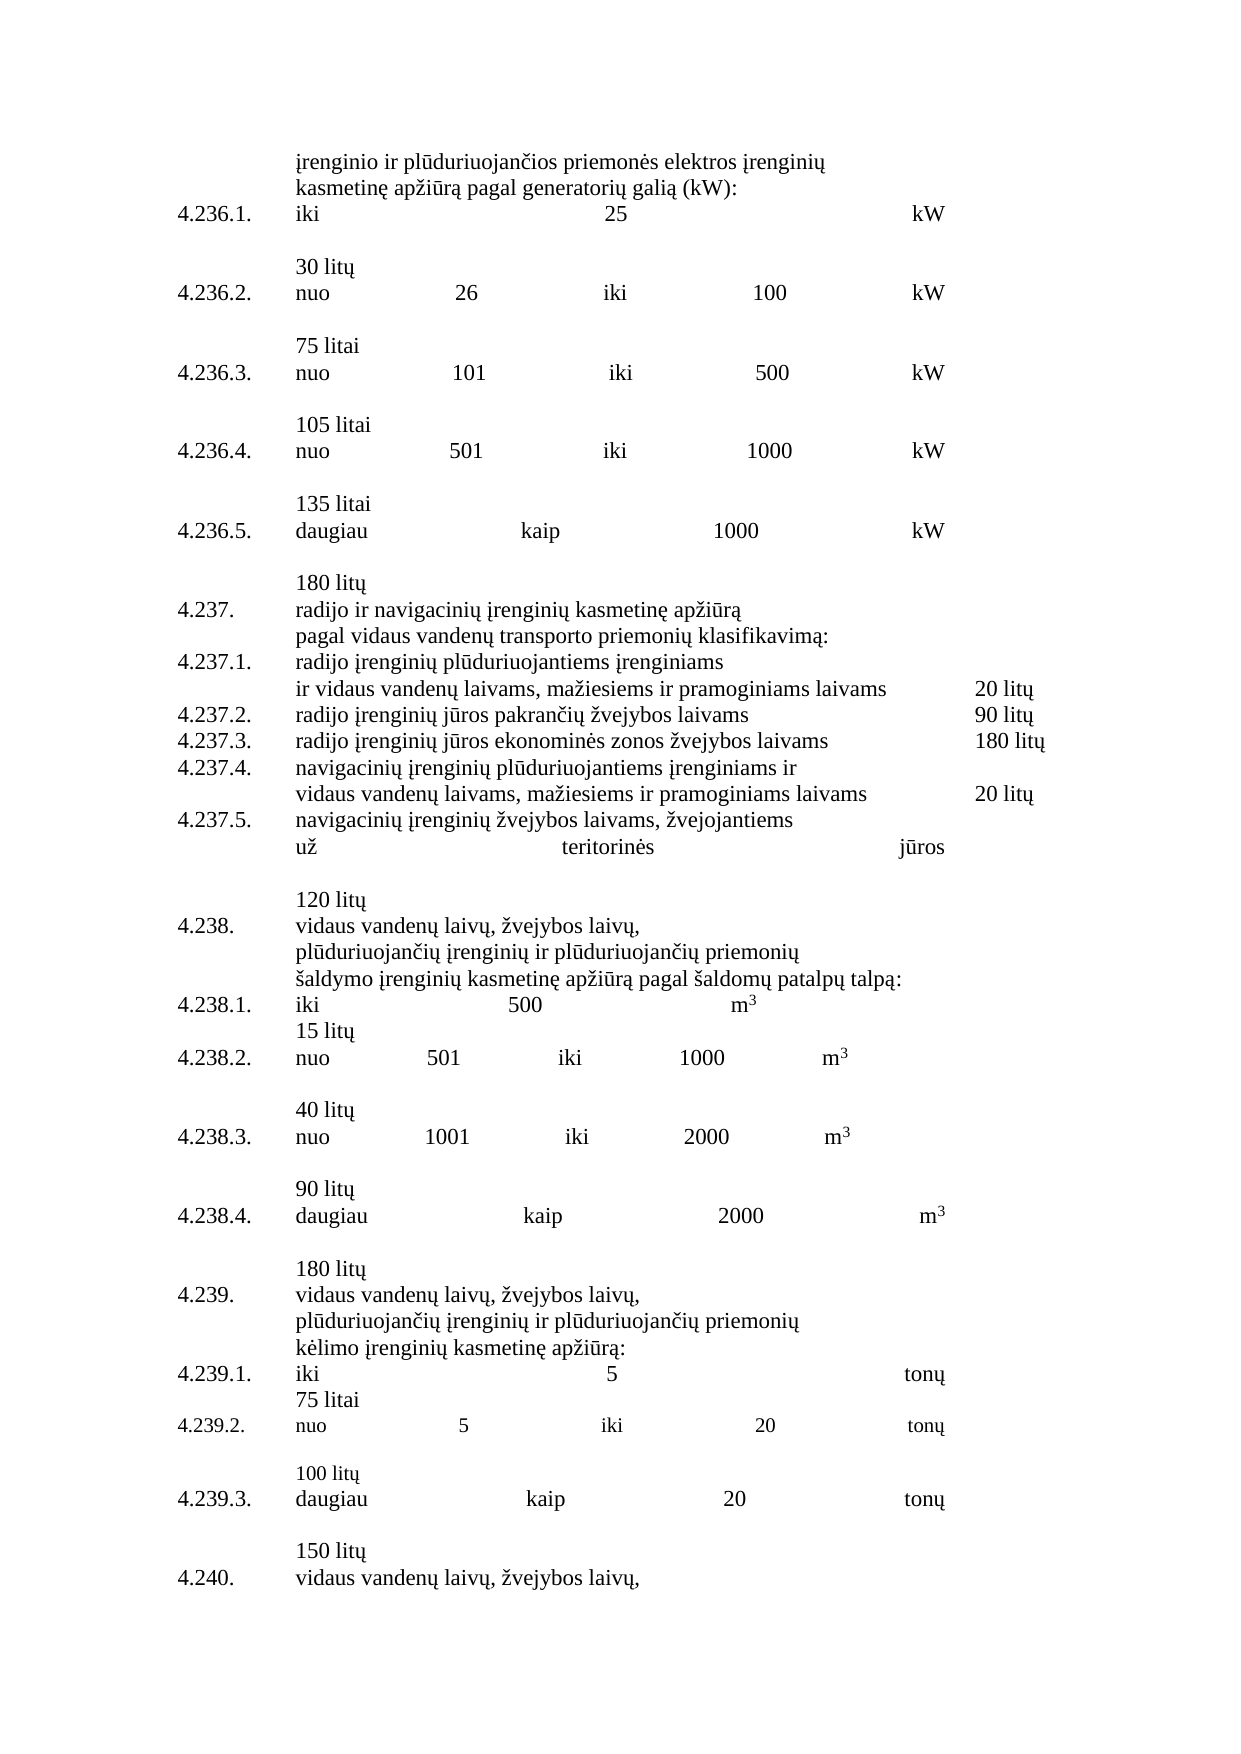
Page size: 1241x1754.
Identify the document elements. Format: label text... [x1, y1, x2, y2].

text 4.236.5. daugiau kaip 1000 kW 180 litų [177, 517, 945, 596]
text 4.239. vidaus vandenų laivų, žvejybos laivų, [177, 1281, 1122, 1307]
text 4.237. radijo ir navigacinių įrenginių kasmetinę apžiūrą [177, 596, 1122, 622]
text 4.236.3. nuo 101 iki 500 kW 105 litai [177, 358, 945, 438]
text pagal vidaus vandenų transporto priemonių klasifikavimą: [177, 622, 1122, 648]
text įrenginio ir plūduriuojančios priemonės elektros įrenginių [177, 148, 1122, 174]
text 4.240. vidaus vandenų laivų, žvejybos laivų, [177, 1564, 1122, 1590]
text 4.238.2. nuo 501 iki 1000 m3 40 litų [177, 1044, 945, 1123]
text 4.237.4. navigacinių įrenginių plūduriuojantiems įrenginiams ir [177, 754, 1122, 780]
text 4.236.1. iki 25 kW 30 litų [177, 200, 945, 279]
text 4.238.3. nuo 1001 iki 2000 m3 90 litų [177, 1123, 945, 1202]
text už teritorinės jūros 120 litų [295, 833, 945, 912]
text ir vidaus vandenų laivams, mažiesiems ir pramoginiams laivams 20 litų [177, 675, 1122, 701]
text 4.237.3. radijo įrenginių jūros ekonominės zonos žvejybos laivams 180 litų [177, 727, 1122, 754]
text 4.237.1. radijo įrenginių plūduriuojantiems įrenginiams [177, 648, 1122, 675]
text plūduriuojančių įrenginių ir plūduriuojančių priemonių [177, 938, 1122, 965]
text vidaus vandenų laivams, mažiesiems ir pramoginiams laivams 20 litų [177, 780, 1122, 807]
text 4.238. vidaus vandenų laivų, žvejybos laivų, [177, 912, 1122, 938]
text 4.237.5. navigacinių įrenginių žvejybos laivams, žvejojantiems [177, 807, 1122, 833]
text 4.239.3. daugiau kaip 20 tonų 150 litų [177, 1485, 945, 1564]
text plūduriuojančių įrenginių ir plūduriuojančių priemonių [177, 1307, 1122, 1334]
text 4.236.4. nuo 501 iki 1000 kW 135 litai [177, 438, 945, 517]
text 4.237.2. radijo įrenginių jūros pakrančių žvejybos laivams 90 litų [177, 701, 1122, 727]
text 4.239.2. nuo 5 iki 20 tonų 100 litų [177, 1413, 945, 1485]
text 4.236.2. nuo 26 iki 100 kW 75 litai [177, 279, 945, 358]
text 4.239.1. iki 5 tonų 75 litai [177, 1360, 945, 1413]
text kasmetinę apžiūrą pagal generatorių galią (kW): [295, 174, 945, 200]
text kėlimo įrenginių kasmetinę apžiūrą: [295, 1334, 945, 1360]
text šaldymo įrenginių kasmetinę apžiūrą pagal šaldomų patalpų talpą: [177, 965, 945, 991]
text 4.238.1. iki 500 m3 15 litų [177, 991, 945, 1044]
text 4.238.4. daugiau kaip 2000 m3 180 litų [177, 1202, 945, 1281]
